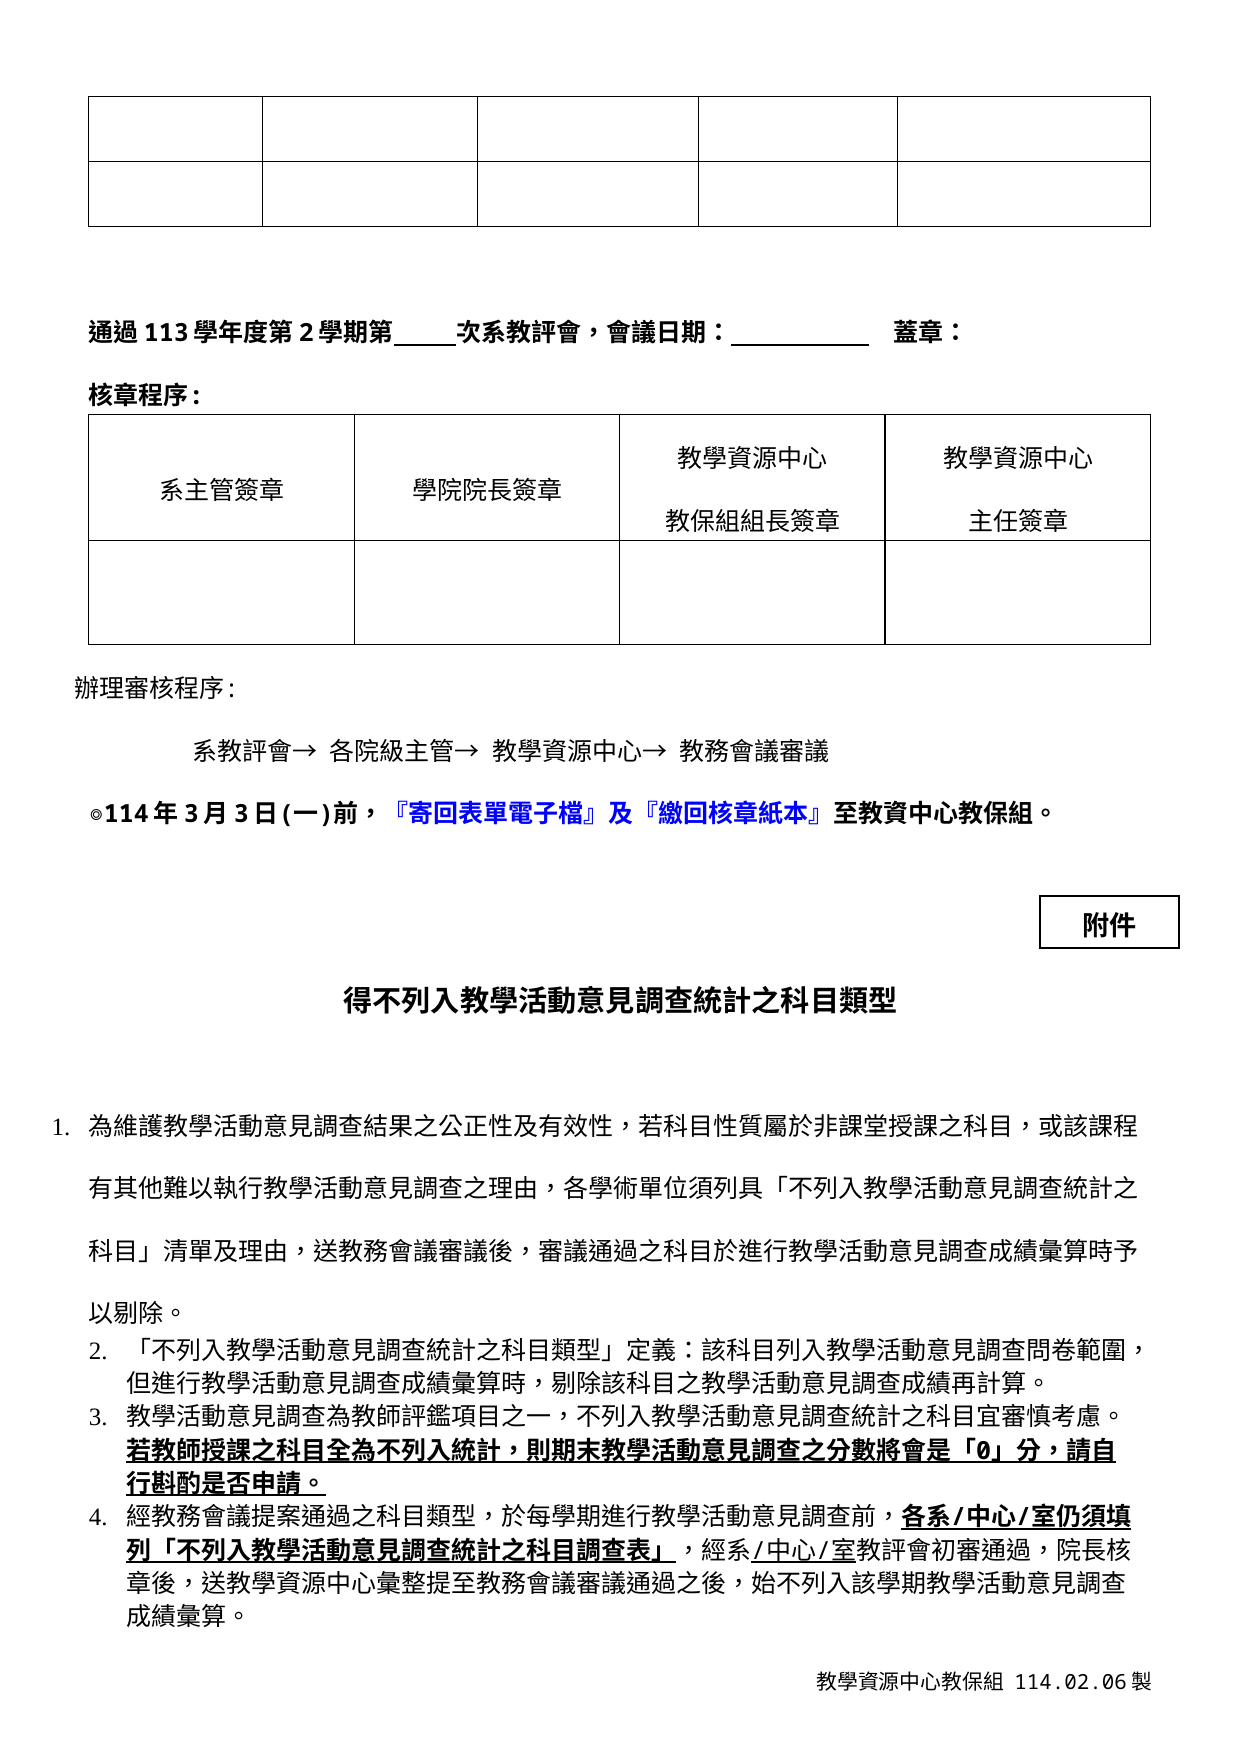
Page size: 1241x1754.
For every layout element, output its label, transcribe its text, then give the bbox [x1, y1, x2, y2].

text 系教評會→ 各院級主管→ 教學資源中心→ 教務會議審議 [74, 707, 1152, 770]
list 教學活動意見調查為教師評鑑項目之一，不列入教學活動意見調查統計之科目宜審慎考慮。若教師授課之科目全為不列入統計，則期末教學活動意見調查之分數將會是「0」分，請自行斟酌是否申請。 [89, 1399, 1131, 1499]
table_cell [89, 541, 354, 644]
table_cell [699, 162, 897, 226]
list 經教務會議提案通過之科目類型，於每學期進行教學活動意見調查前，各系/中心/室仍須填列「不列入教學活動意見調查統計之科目調查表」，經系/中心/室教評會初審通過，院長核章後，送教學資源中心彙整提至教務會議審議通過之後，始不列入該學期教學活動意見調查成績彙算。 [89, 1499, 1131, 1632]
table_cell [886, 541, 1150, 644]
table_cell [263, 162, 477, 226]
list 「不列入教學活動意見調查統計之科目類型」定義：該科目列入教學活動意見調查問卷範圍，但進行教學活動意見調查成績彙算時，剔除該科目之教學活動意見調查成績再計算。 [89, 1332, 1131, 1399]
table_cell [699, 97, 897, 161]
list 為維護教學活動意見調查結果之公正性及有效性，若科目性質屬於非課堂授課之科目，或該課程有其他難以執行教學活動意見調查之理由，各學術單位須列具「不列入教學活動意見調查統計之科目」清單及理由，送教務會議審議後，審議通過之科目於進行教學活動意見調查成績彙算時予以剔除。 [51, 1082, 1152, 1332]
text 通過113學年度第2學期第 次系教評會，會議日期： 蓋章： [89, 289, 1152, 352]
text 核章程序: [89, 352, 1152, 414]
table_header 教學資源中心 主任簽章 [886, 415, 1150, 540]
table_header 系主管簽章 [89, 415, 354, 540]
table_cell [355, 541, 619, 644]
text 附件 [1056, 904, 1163, 940]
table_cell [89, 97, 262, 161]
text 辦理審核程序: [74, 645, 1152, 707]
table_cell [263, 97, 477, 161]
table_cell [898, 162, 1150, 226]
text ◎114年3月3日(一)前，『寄回表單電子檔』及『繳回核章紙本』至教資中心教保組。 [74, 770, 1152, 832]
table_cell [478, 97, 698, 161]
table_cell [478, 162, 698, 226]
table_header 學院院長簽章 [355, 415, 619, 540]
table_cell [89, 162, 262, 226]
table_cell [898, 97, 1150, 161]
text 得不列入教學活動意見調查統計之科目類型 [89, 957, 1152, 1020]
table_header 教學資源中心 教保組組長簽章 [620, 415, 884, 540]
table_cell [620, 541, 884, 644]
